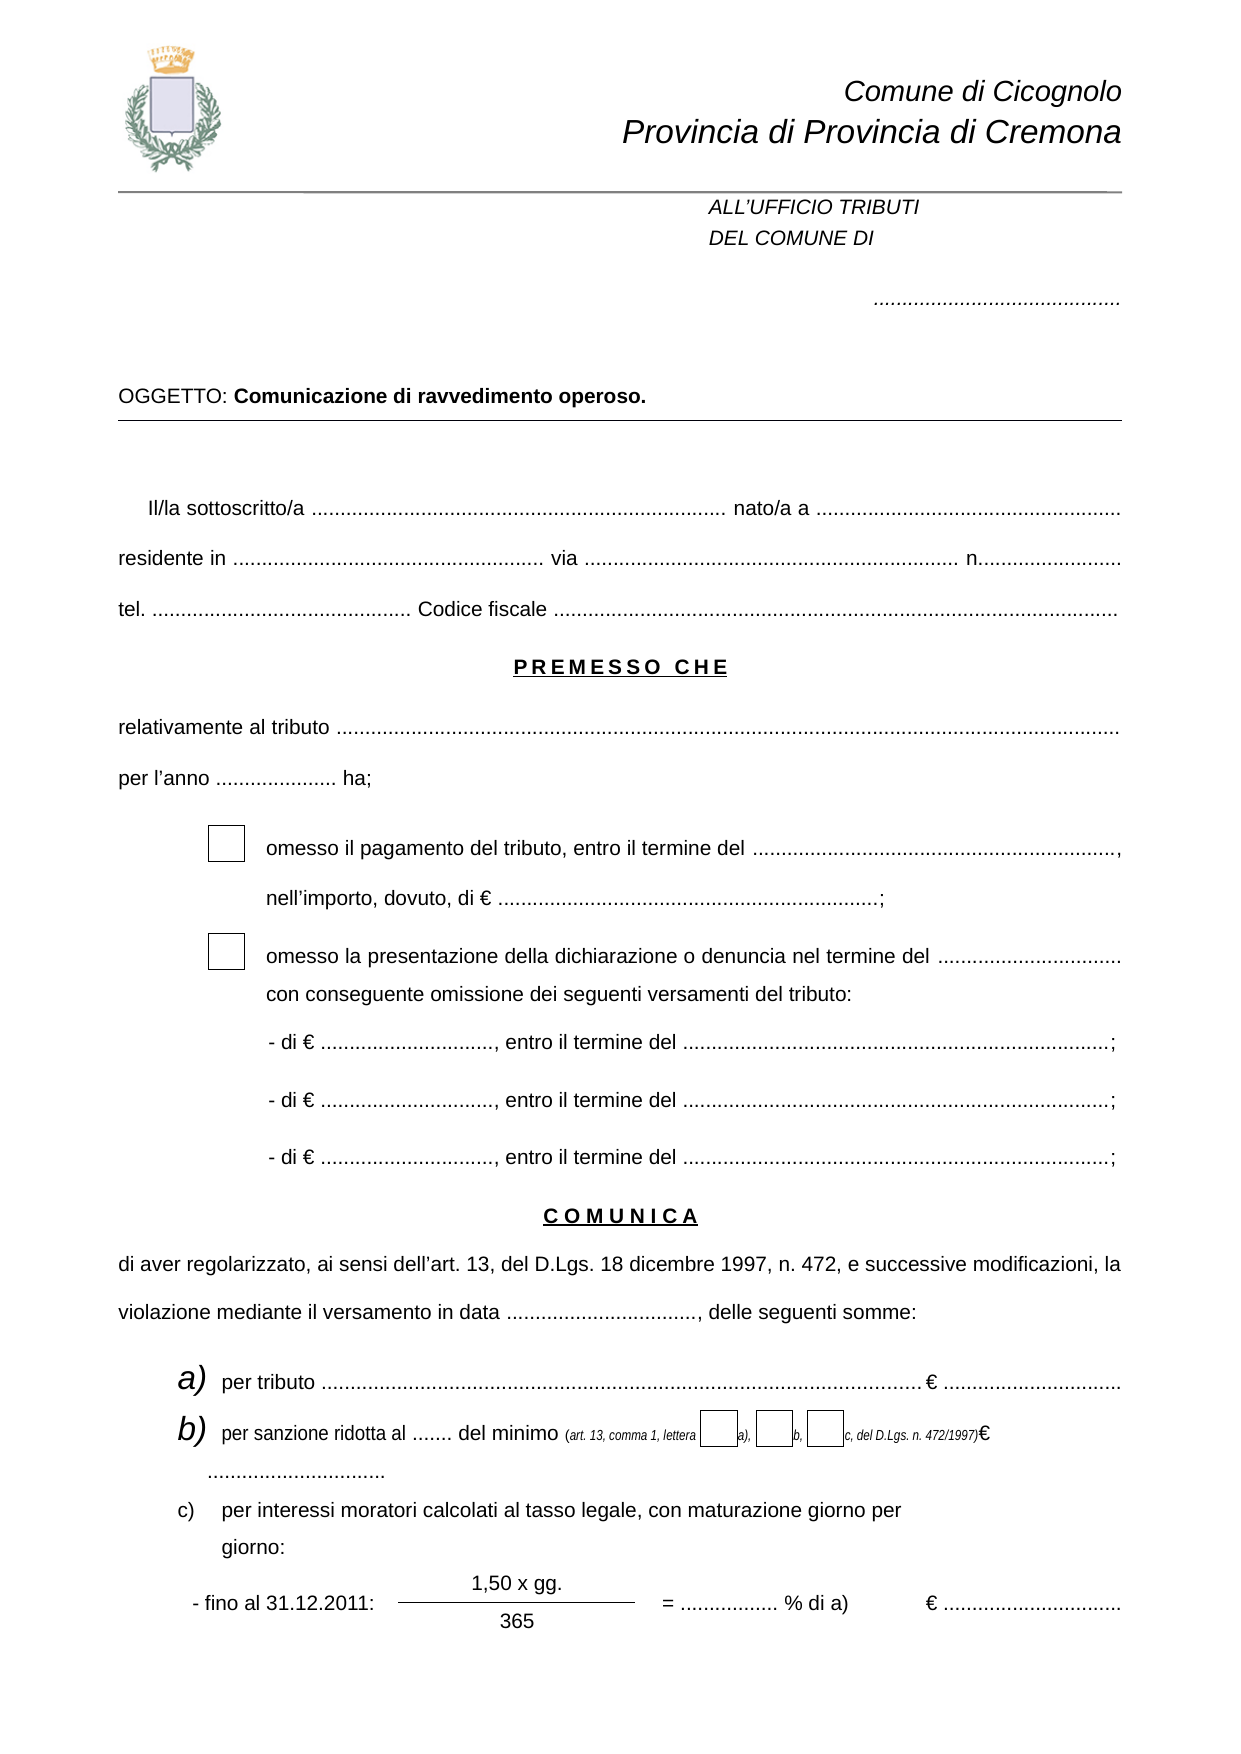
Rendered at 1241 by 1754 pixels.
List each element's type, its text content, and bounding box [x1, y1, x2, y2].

text - di € .............................., entro il termine del ..........................................................................; [118, 1133, 1122, 1172]
text - di € .............................., entro il termine del ..........................................................................; [118, 1076, 1122, 1114]
text di aver regolarizzato, ai sensi dell’art. 13, del D.Lgs. 18 dicembre 1997, n. 472, e successive modificazioni, la violazione mediante il versamento in data ................................., delle seguenti somme: [118, 1252, 1122, 1326]
text Il/la sottoscritto/a ........................................................................ nato/a a ..................................................... residente in ...................................................... via ................................................................. n......................... tel. ............................................. Codice fiscale .................................................................................................. [118, 484, 1122, 623]
text giorno: [221, 1535, 1122, 1559]
text DEL COMUNE DI [709, 226, 1122, 250]
text ........................................... [118, 274, 1122, 312]
text PREMESSO CHE [118, 655, 1122, 679]
text OGGETTO: Comunicazione di ravvedimento operoso. [118, 384, 1122, 408]
text - fino al 31.12.2011: = ................. % di a) € ............................... [843, 1595, 1122, 1614]
text ALL’UFFICIO TRIBUTI [709, 195, 1122, 219]
text omesso la presentazione della dichiarazione o denuncia nel termine del ................................ con conseguente omissione dei seguenti versamenti del tributo: [118, 932, 1122, 1006]
text 1,50 x gg. [192, 1571, 1122, 1595]
list per sanzione ridotta al ....... del minimo (art. 13, comma 1, lettera a), b, c, del D.Lgs. n. 472/1997) € ............................... [177, 1409, 1122, 1486]
picture [122, 43, 224, 175]
text omesso il pagamento del tributo, entro il termine del ..............................................................., nell’importo, dovuto, di € ..................................................................; [118, 824, 1122, 913]
text 365 [192, 1614, 1122, 1633]
text - fino al 31.12.2011: = ................. % di a) € ............................... [192, 1595, 845, 1614]
text C O M U N I C A [118, 1203, 1122, 1227]
text relativamente al tributo ........................................................................................................................................ per l’anno ..................... ha; [118, 703, 1122, 792]
text - di € .............................., entro il termine del ..........................................................................; [118, 1018, 1122, 1057]
list per tributo € ............................... [177, 1358, 1122, 1396]
list per interessi moratori calcolati al tasso legale, con maturazione giorno per [177, 1498, 1122, 1522]
